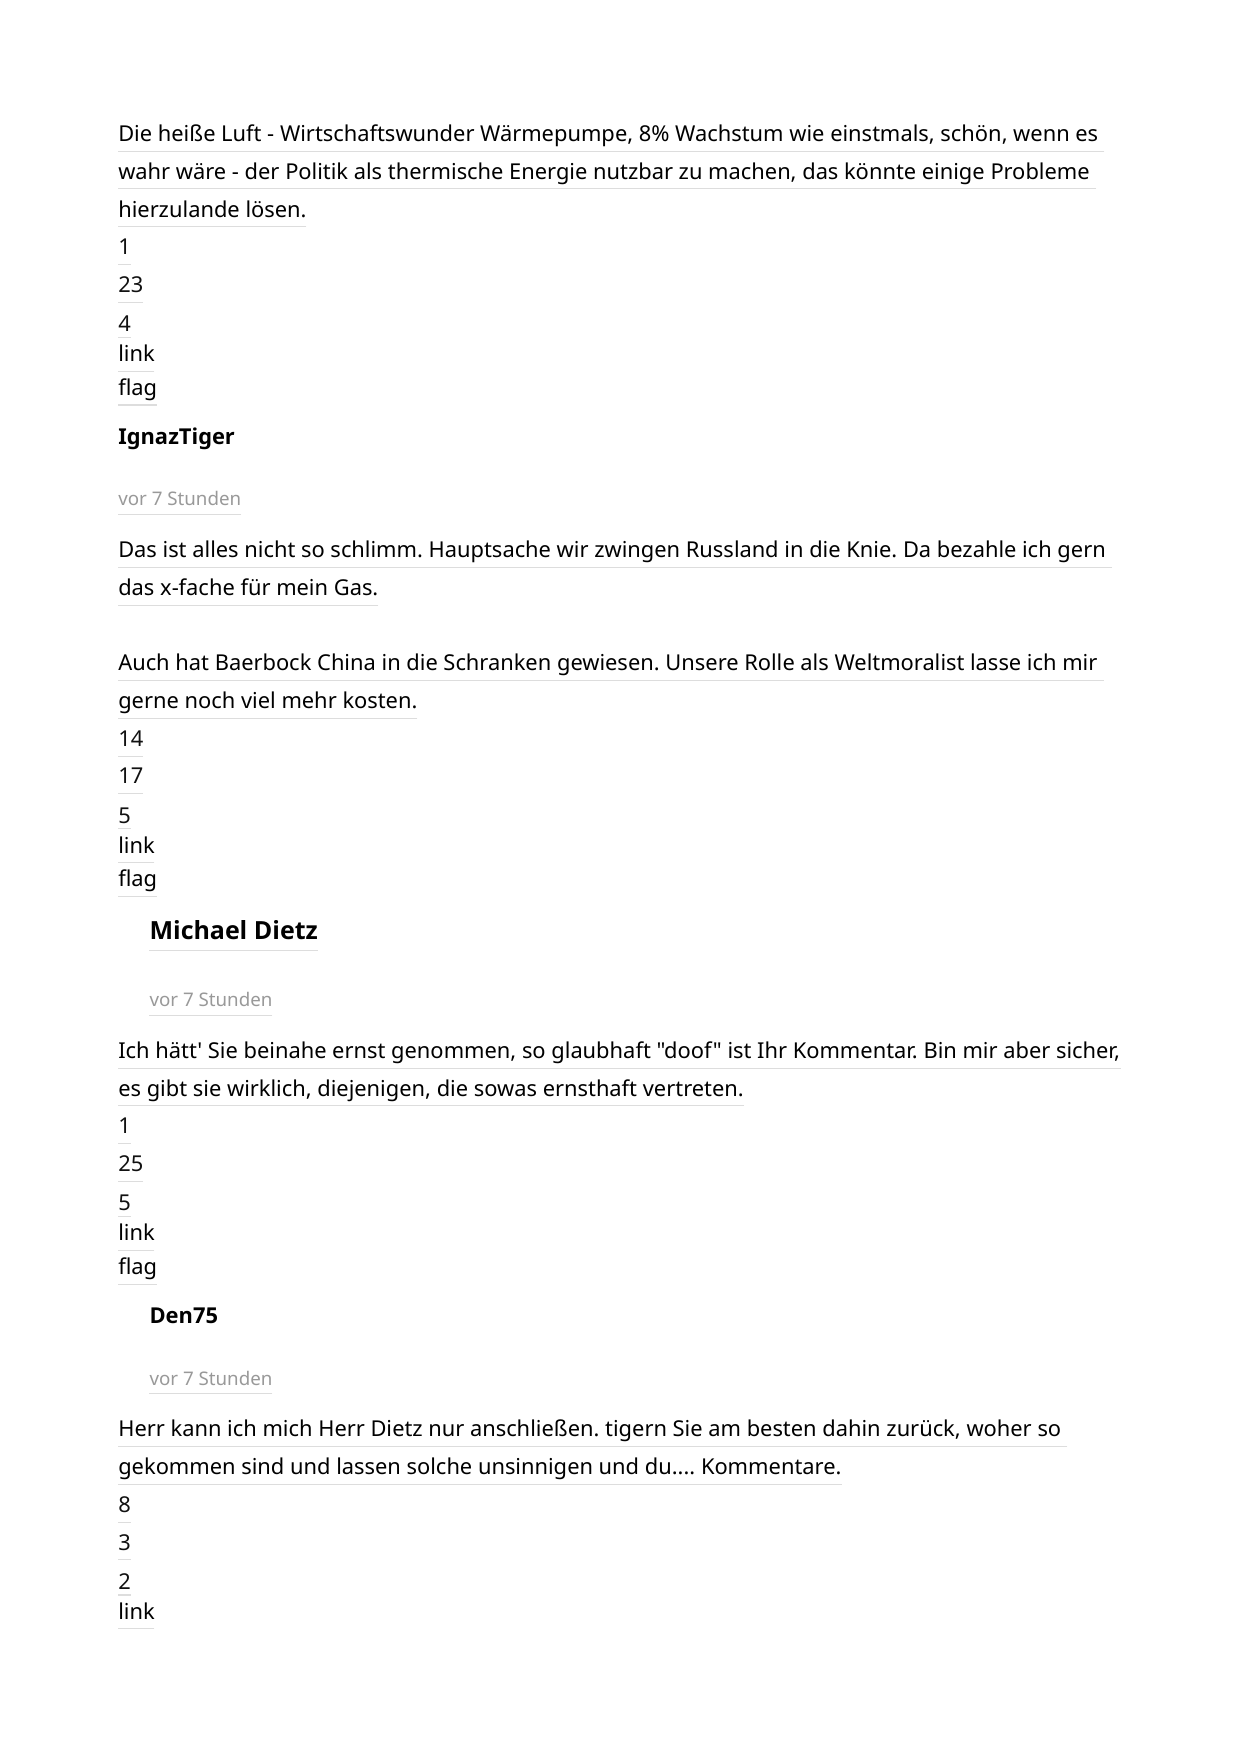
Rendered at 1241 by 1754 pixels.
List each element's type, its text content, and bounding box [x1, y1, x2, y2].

text IgnazTiger [118, 421, 1122, 451]
text flag [118, 1251, 1122, 1285]
text Die heiße Luft - Wirtschaftswunder Wärmepumpe, 8% Wachstum wie einstmals, schön, wenn es wahr wäre - der Politik als thermische Energie nutzbar zu machen, das könnte einige Probleme hierzulande lösen. [118, 118, 1122, 227]
text Ich hätt' Sie beinahe ernst genommen, so glaubhaft "doof" ist Ihr Kommentar. Bin mir aber sicher, es gibt sie wirklich, diejenigen, die sowas ernsthaft vertreten. [118, 1035, 1122, 1106]
text 14 [118, 723, 1122, 757]
text 5 [118, 1186, 1122, 1217]
text vor 7 Stunden [118, 486, 1117, 515]
text 17 [118, 761, 1122, 794]
text 1 [118, 231, 1122, 265]
text Den75 [149, 1300, 1122, 1330]
text Das ist alles nicht so schlimm. Hauptsache wir zwingen Russland in die Knie. Da bezahle ich gern das x-fache für mein Gas. Auch hat Baerbock China in die Schranken gewiesen. Unsere Rolle als Weltmoralist lasse ich mir gerne noch viel mehr kosten. [118, 534, 1122, 719]
text Michael Dietz [149, 913, 1122, 951]
text 5 [118, 798, 1122, 829]
text vor 7 Stunden [149, 986, 1117, 1016]
text flag [118, 863, 1122, 897]
text link [118, 1596, 1122, 1629]
text vor 7 Stunden [149, 1365, 1117, 1394]
text 8 [118, 1489, 1122, 1523]
text Herr kann ich mich Herr Dietz nur anschließen. tigern Sie am besten dahin zurück, woher so gekommen sind und lassen solche unsinnigen und du.... Kommentare. [118, 1413, 1122, 1485]
text 23 [118, 269, 1122, 303]
text link [118, 829, 1122, 863]
text 4 [118, 307, 1122, 338]
text 3 [118, 1527, 1122, 1560]
text 1 [118, 1110, 1122, 1144]
text link [118, 1217, 1122, 1251]
text link [118, 338, 1122, 372]
text flag [118, 372, 1122, 406]
text 25 [118, 1148, 1122, 1182]
text 2 [118, 1564, 1122, 1596]
